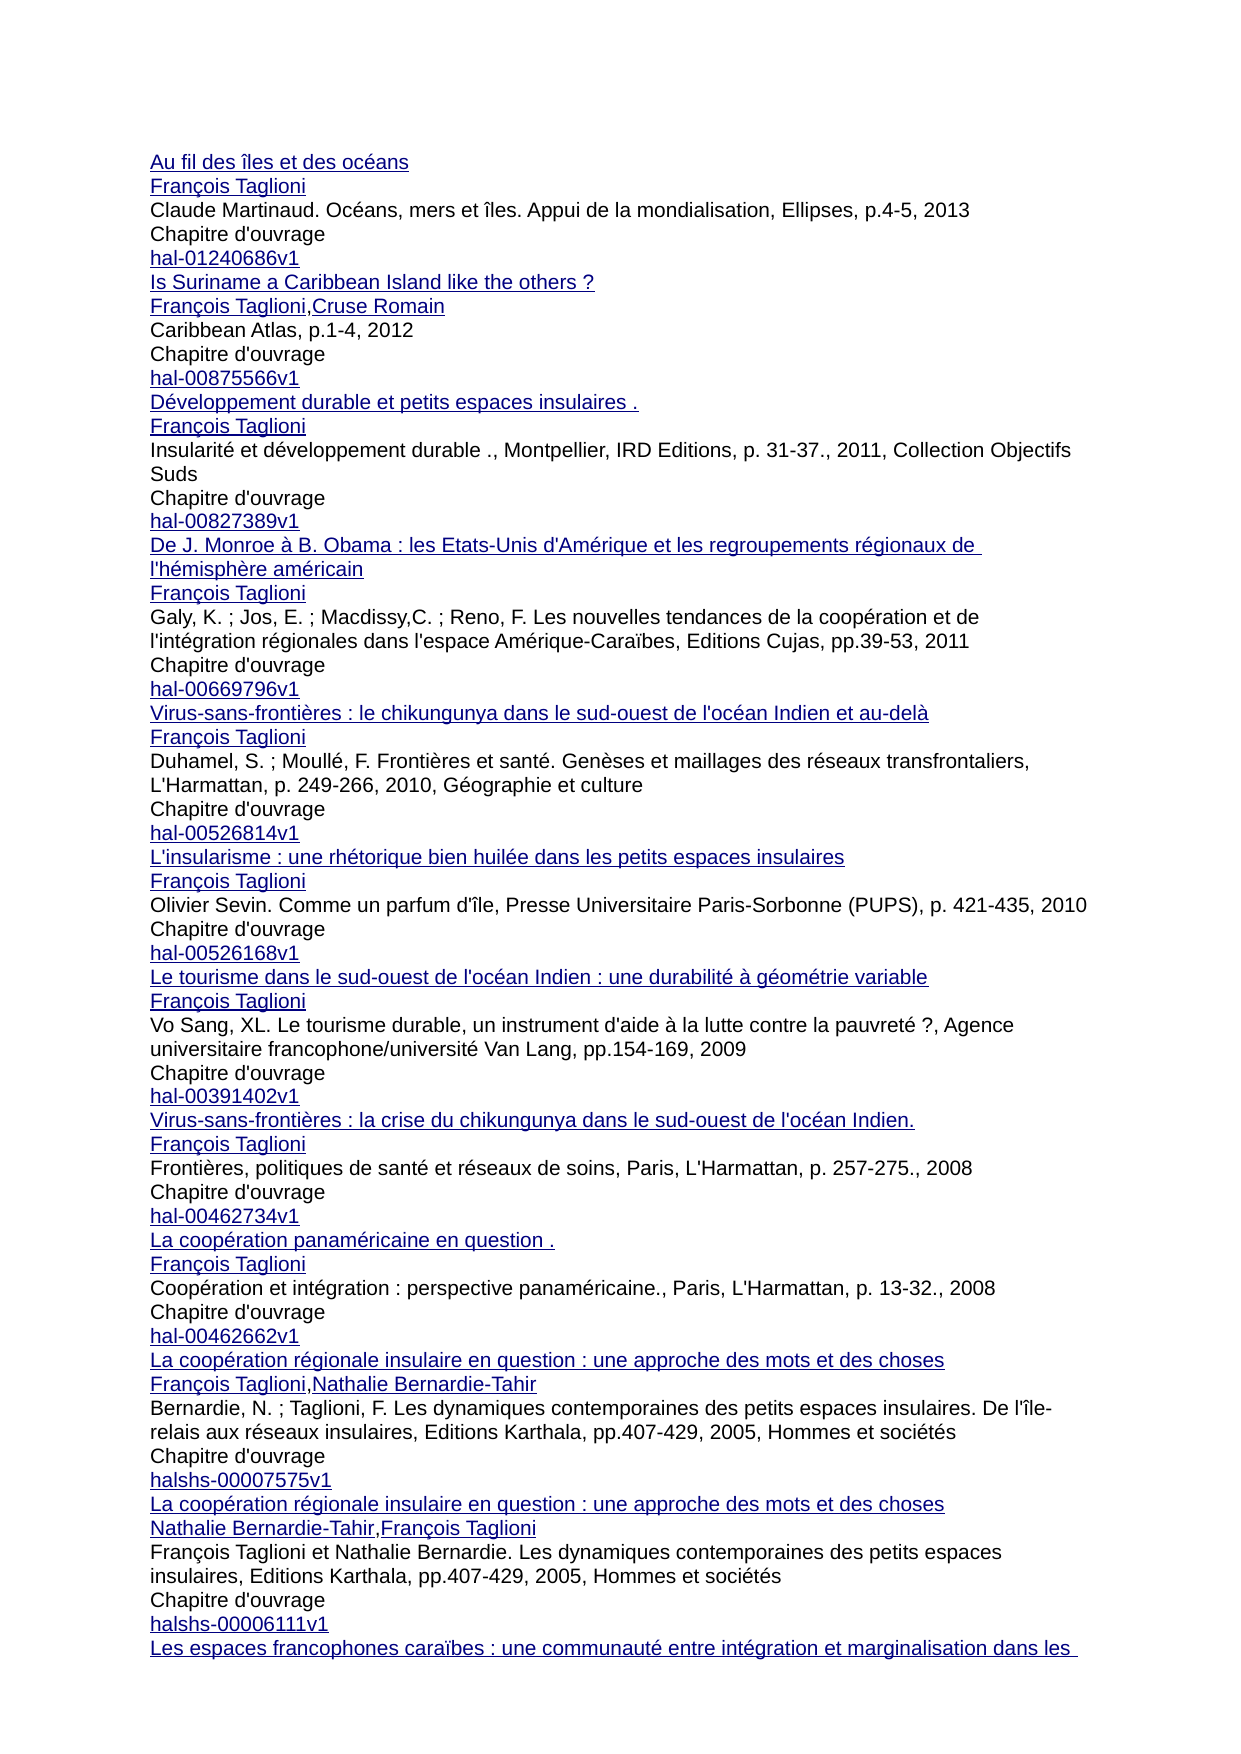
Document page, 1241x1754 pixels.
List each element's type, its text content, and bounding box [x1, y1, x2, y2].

table_cell La coopération régionale insulaire en question : une approche des mots et des choses François Taglioni,Nathalie Bernardie-Tahir Bernardie, N. ; Taglioni, F. Les dynamiques contemporaines des petits espaces insulaires. De l'île-relais aux réseaux insulaires, Editions Karthala, pp.407-429, 2005, Hommes et sociétés Chapitre d'ouvrage halshs-00007575v1 [150, 1348, 1090, 1492]
table_cell Is Suriname a Caribbean Island like the others ? François Taglioni,Cruse Romain Caribbean Atlas, p.1-4, 2012 Chapitre d'ouvrage hal-00875566v1 [150, 270, 1090, 389]
table_cell La coopération régionale insulaire en question : une approche des mots et des choses Nathalie Bernardie-Tahir,François Taglioni François Taglioni et Nathalie Bernardie. Les dynamiques contemporaines des petits espaces insulaires, Editions Karthala, pp.407-429, 2005, Hommes et sociétés Chapitre d'ouvrage halshs-00006111v1 [150, 1492, 1090, 1635]
table_cell Au fil des îles et des océans François Taglioni Claude Martinaud. Océans, mers et îles. Appui de la mondialisation, Ellipses, p.4-5, 2013 Chapitre d'ouvrage hal-01240686v1 [150, 150, 1090, 270]
table_cell Développement durable et petits espaces insulaires . François Taglioni Insularité et développement durable ., Montpellier, IRD Editions, p. 31-37., 2011, Collection Objectifs Suds Chapitre d'ouvrage hal-00827389v1 [150, 390, 1090, 533]
table_cell L'insularisme : une rhétorique bien huilée dans les petits espaces insulaires François Taglioni Olivier Sevin. Comme un parfum d'île, Presse Universitaire Paris-Sorbonne (PUPS), p. 421-435, 2010 Chapitre d'ouvrage hal-00526168v1 [150, 845, 1090, 964]
table_cell Le tourisme dans le sud-ouest de l'océan Indien : une durabilité à géométrie variable François Taglioni Vo Sang, XL. Le tourisme durable, un instrument d'aide à la lutte contre la pauvreté ?, Agence universitaire francophone/université Van Lang, pp.154-169, 2009 Chapitre d'ouvrage hal-00391402v1 [150, 965, 1090, 1108]
table_cell Les espaces francophones caraïbes : une communauté entre intégration et marginalisation dans les [150, 1635, 1090, 1659]
table_cell De J. Monroe à B. Obama : les Etats-Unis d'Amérique et les regroupements régionaux de l'hémisphère américain François Taglioni Galy, K. ; Jos, E. ; Macdissy,C. ; Reno, F. Les nouvelles tendances de la coopération et de l'intégration régionales dans l'espace Amérique-Caraïbes, Editions Cujas, pp.39-53, 2011 Chapitre d'ouvrage hal-00669796v1 [150, 533, 1090, 701]
table_cell Virus-sans-frontières : la crise du chikungunya dans le sud-ouest de l'océan Indien. François Taglioni Frontières, politiques de santé et réseaux de soins, Paris, L'Harmattan, p. 257-275., 2008 Chapitre d'ouvrage hal-00462734v1 [150, 1108, 1090, 1228]
table_cell Virus-sans-frontières : le chikungunya dans le sud-ouest de l'océan Indien et au-delà François Taglioni Duhamel, S. ; Moullé, F. Frontières et santé. Genèses et maillages des réseaux transfrontaliers, L'Harmattan, p. 249-266, 2010, Géographie et culture Chapitre d'ouvrage hal-00526814v1 [150, 701, 1090, 845]
table_cell La coopération panaméricaine en question . François Taglioni Coopération et intégration : perspective panaméricaine., Paris, L'Harmattan, p. 13-32., 2008 Chapitre d'ouvrage hal-00462662v1 [150, 1228, 1090, 1348]
